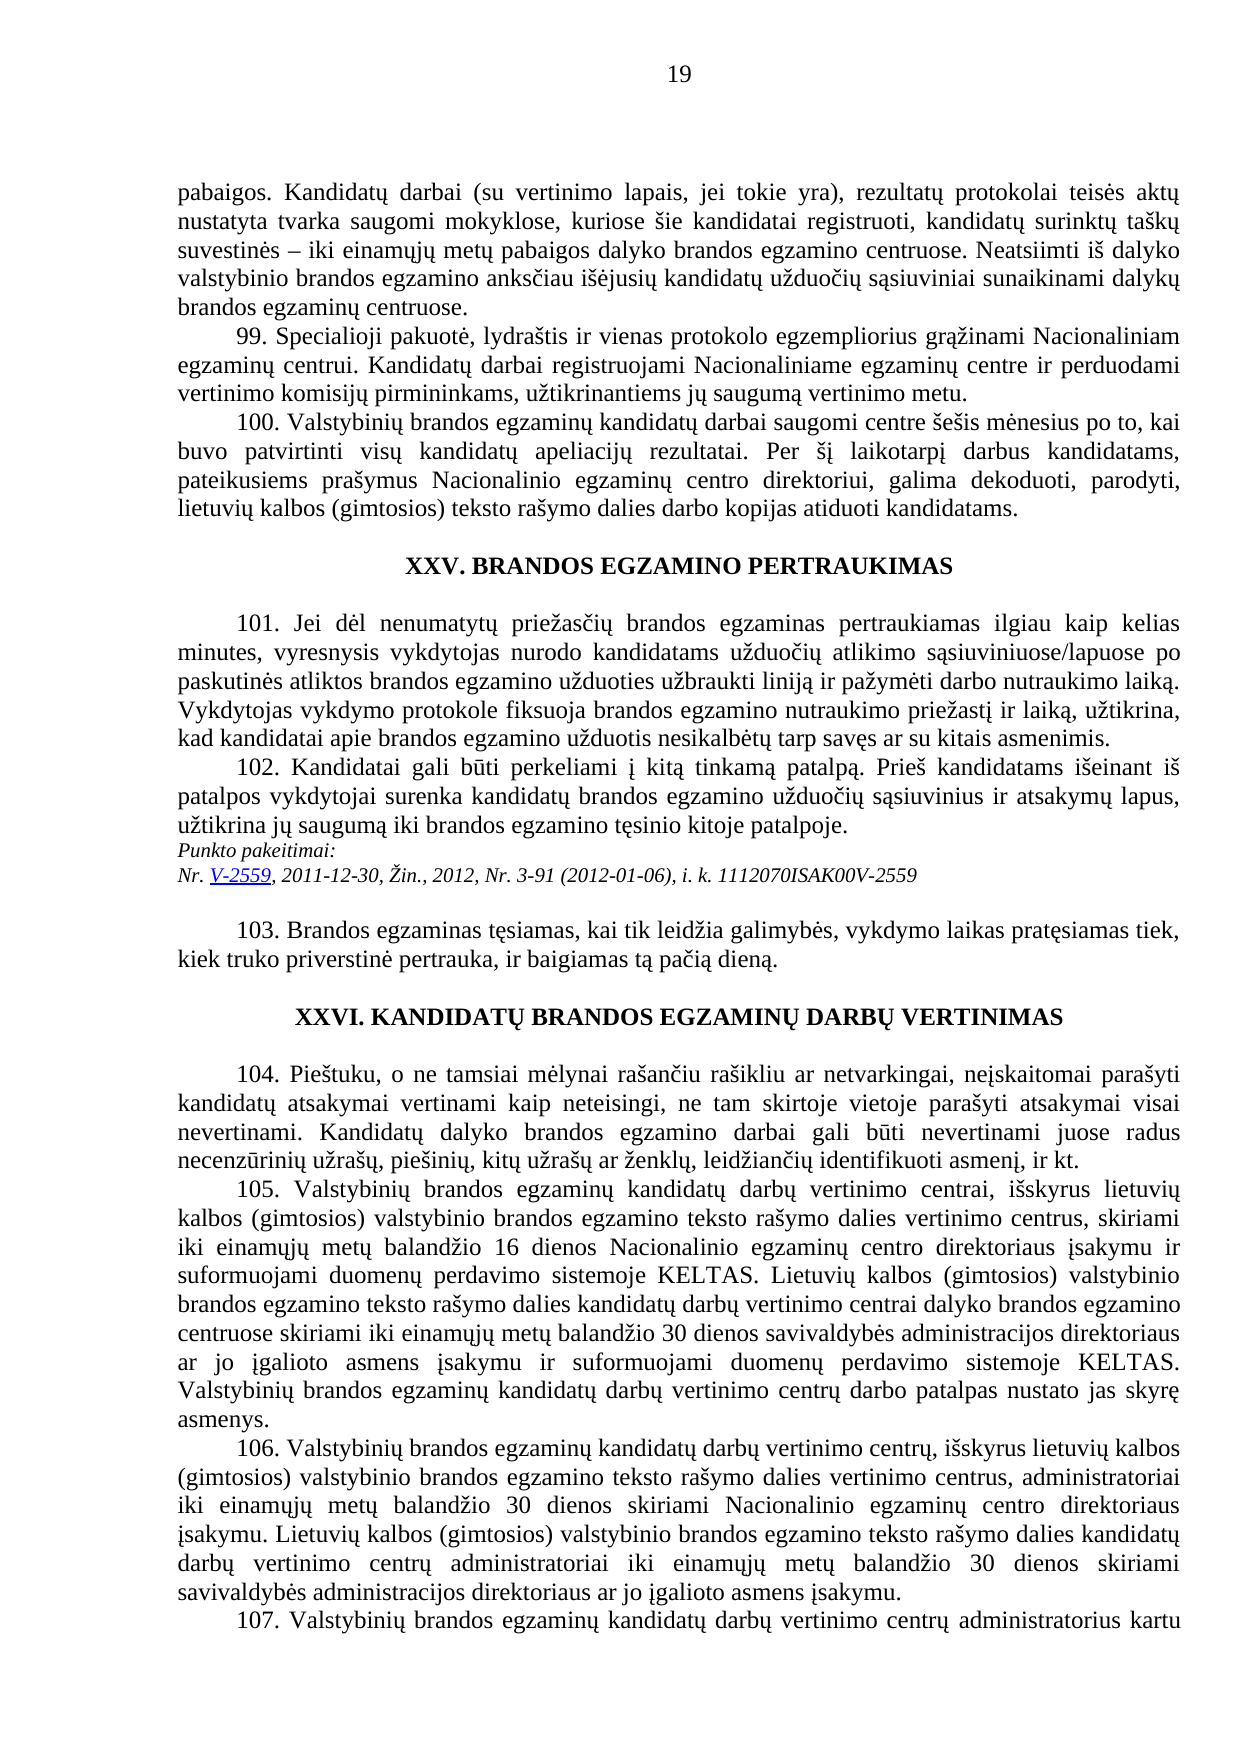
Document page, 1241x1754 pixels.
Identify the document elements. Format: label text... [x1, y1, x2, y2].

text 104. Pieštuku, o ne tamsiai mėlynai rašančiu rašikliu ar netvarkingai, neįskaitomai parašyti kandidatų atsakymai vertinami kaip neteisingi, ne tam skirtoje vietoje parašyti atsakymai visai nevertinami. Kandidatų dalyko brandos egzamino darbai gali būti nevertinami juose radus necenzūrinių užrašų, piešinių, kitų užrašų ar ženklų, leidžiančių identifikuoti asmenį, ir kt. [177, 1059, 1181, 1174]
text XXVI. KANDIDATŲ BRANDOS EGZAMINŲ DARBŲ VERTINIMAS [177, 1002, 1181, 1030]
text 101. Jei dėl nenumatytų priežasčių brandos egzaminas pertraukiamas ilgiau kaip kelias minutes, vyresnysis vykdytojas nurodo kandidatams užduočių atlikimo sąsiuviniuose/lapuose po paskutinės atliktos brandos egzamino užduoties užbraukti liniją ir pažymėti darbo nutraukimo laiką. Vykdytojas vykdymo protokole fiksuoja brandos egzamino nutraukimo priežastį ir laiką, užtikrina, kad kandidatai apie brandos egzamino užduotis nesikalbėtų tarp savęs ar su kitais asmenimis. [177, 608, 1181, 752]
text 107. Valstybinių brandos egzaminų kandidatų darbų vertinimo centrų administratorius kartu [177, 1605, 1181, 1634]
text 103. Brandos egzaminas tęsiamas, kai tik leidžia galimybės, vykdymo laikas pratęsiamas tiek, kiek truko priverstinė pertrauka, ir baigiamas tą pačią dieną. [177, 915, 1181, 973]
text 100. Valstybinių brandos egzaminų kandidatų darbai saugomi centre šešis mėnesius po to, kai buvo patvirtinti visų kandidatų apeliacijų rezultatai. Per šį laikotarpį darbus kandidatams, pateikusiems prašymus Nacionalinio egzaminų centro direktoriui, galima dekoduoti, parodyti, lietuvių kalbos (gimtosios) teksto rašymo dalies darbo kopijas atiduoti kandidatams. [177, 407, 1181, 522]
text pabaigos. Kandidatų darbai (su vertinimo lapais, jei tokie yra), rezultatų protokolai teisės aktų nustatyta tvarka saugomi mokyklose, kuriose šie kandidatai registruoti, kandidatų surinktų taškų suvestinės – iki einamųjų metų pabaigos dalyko brandos egzamino centruose. Neatsiimti iš dalyko valstybinio brandos egzamino anksčiau išėjusių kandidatų užduočių sąsiuviniai sunaikinami dalykų brandos egzaminų centruose. [177, 177, 1181, 321]
text 106. Valstybinių brandos egzaminų kandidatų darbų vertinimo centrų, išskyrus lietuvių kalbos (gimtosios) valstybinio brandos egzamino teksto rašymo dalies vertinimo centrus, administratoriai iki einamųjų metų balandžio 30 dienos skiriami Nacionalinio egzaminų centro direktoriaus įsakymu. Lietuvių kalbos (gimtosios) valstybinio brandos egzamino teksto rašymo dalies kandidatų darbų vertinimo centrų administratoriai iki einamųjų metų balandžio 30 dienos skiriami savivaldybės administracijos direktoriaus ar jo įgalioto asmens įsakymu. [177, 1433, 1181, 1605]
text Nr. V-2559, 2011-12-30, Žin., 2012, Nr. 3-91 (2012-01-06), i. k. 1112070ISAK00V-2559 [177, 862, 1181, 887]
text 102. Kandidatai gali būti perkeliami į kitą tinkamą patalpą. Prieš kandidatams išeinant iš patalpos vykdytojai surenka kandidatų brandos egzamino užduočių sąsiuvinius ir atsakymų lapus, užtikrina jų saugumą iki brandos egzamino tęsinio kitoje patalpoje. [177, 752, 1181, 838]
text Punkto pakeitimai: [177, 838, 1181, 862]
text 105. Valstybinių brandos egzaminų kandidatų darbų vertinimo centrai, išskyrus lietuvių kalbos (gimtosios) valstybinio brandos egzamino teksto rašymo dalies vertinimo centrus, skiriami iki einamųjų metų balandžio 16 dienos Nacionalinio egzaminų centro direktoriaus įsakymu ir suformuojami duomenų perdavimo sistemoje KELTAS. Lietuvių kalbos (gimtosios) valstybinio brandos egzamino teksto rašymo dalies kandidatų darbų vertinimo centrai dalyko brandos egzamino centruose skiriami iki einamųjų metų balandžio 30 dienos savivaldybės administracijos direktoriaus ar jo įgalioto asmens įsakymu ir suformuojami duomenų perdavimo sistemoje KELTAS. Valstybinių brandos egzaminų kandidatų darbų vertinimo centrų darbo patalpas nustato jas skyrę asmenys. [177, 1174, 1181, 1433]
text 99. Specialioji pakuotė, lydraštis ir vienas protokolo egzempliorius grąžinami Nacionaliniam egzaminų centrui. Kandidatų darbai registruojami Nacionaliniame egzaminų centre ir perduodami vertinimo komisijų pirmininkams, užtikrinantiems jų saugumą vertinimo metu. [177, 321, 1181, 407]
text XXV. BRANDOS EGZAMINO PERTRAUKIMAS [177, 551, 1181, 580]
